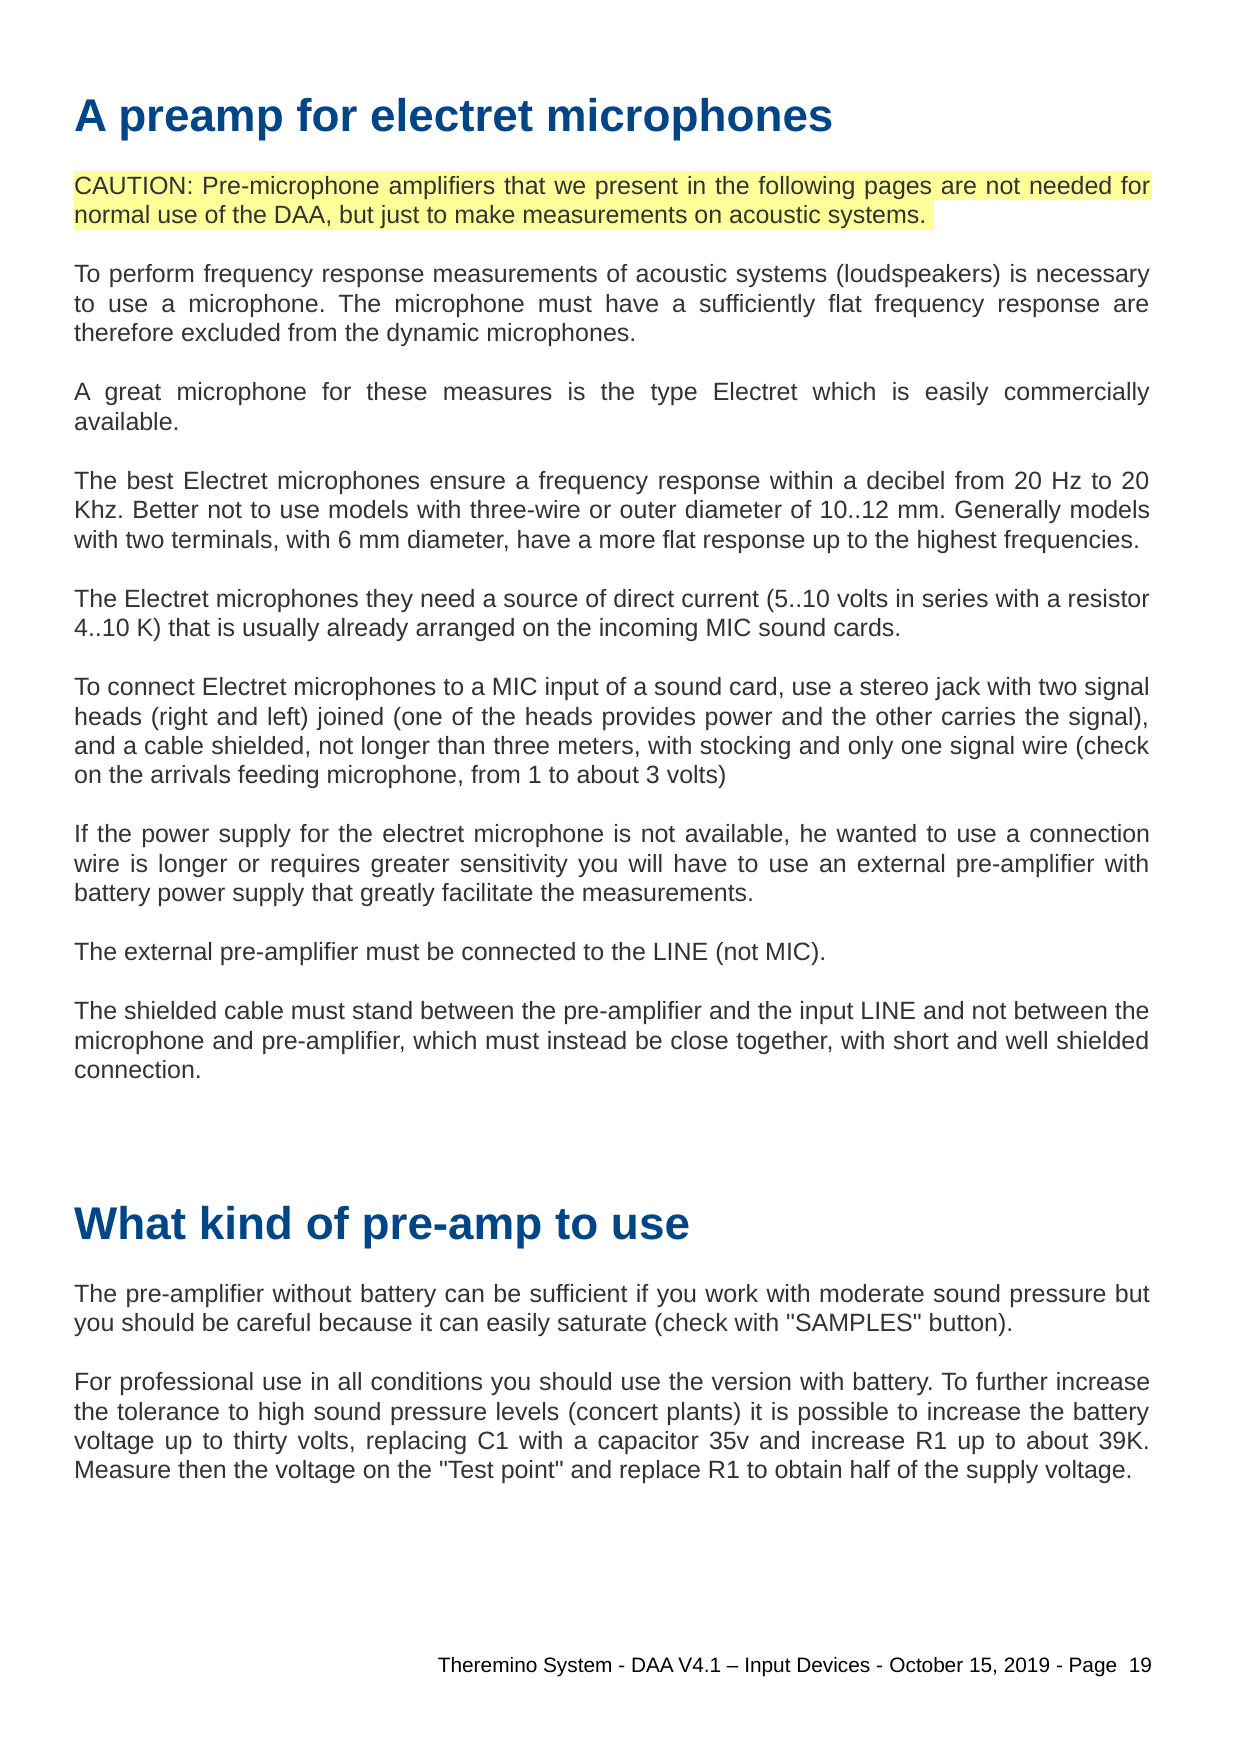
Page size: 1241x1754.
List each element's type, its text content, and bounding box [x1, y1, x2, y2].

text A great microphone for these measures is the type Electret which is easily commercially available. [74, 377, 1152, 436]
text The best Electret microphones ensure a frequency response within a decibel from 20 Hz to 20 Khz. Better not to use models with three-wire or outer diameter of 10..12 mm. Generally models with two terminals, with 6 mm diameter, have a more flat response up to the highest frequencies. [74, 466, 1152, 554]
text The shielded cable must stand between the pre-amplifier and the input LINE and not between the microphone and pre-amplifier, which must instead be close together, with short and well shielded connection. [74, 996, 1152, 1085]
text If the power supply for the electret microphone is not available, he wanted to use a connection wire is longer or requires greater sensitivity you will have to use an external pre-amplifier with battery power supply that greatly facilitate the measurements. [74, 819, 1152, 908]
text CAUTION: Pre-microphone amplifiers that we present in the following pages are not needed for normal use of the DAA, but just to make measurements on acoustic systems. [74, 171, 1152, 230]
text To connect Electret microphones to a MIC input of a sound card, use a stereo jack with two signal heads (right and left) joined (one of the heads provides power and the other carries the signal), and a cable shielded, not longer than three meters, with stocking and only one signal wire (check on the arrivals feeding microphone, from 1 to about 3 volts) [74, 672, 1152, 790]
text The pre-amplifier without battery can be sufficient if you work with moderate sound pressure but you should be careful because it can easily saturate (check with "SAMPLES" button). [74, 1278, 1152, 1337]
text For professional use in all conditions you should use the version with battery. To further increase the tolerance to high sound pressure levels (concert plants) it is possible to increase the battery voltage up to thirty volts, replacing C1 with a capacitor 35v and increase R1 up to about 39K. Measure then the voltage on the "Test point" and replace R1 to obtain half of the supply voltage. [74, 1367, 1152, 1485]
text To perform frequency response measurements of acoustic systems (loudspeakers) is necessary to use a microphone. The microphone must have a sufficiently flat frequency response are therefore excluded from the dynamic microphones. [74, 259, 1152, 348]
subtitle What kind of pre-amp to use [74, 1196, 1152, 1249]
text The Electret microphones they need a source of direct current (5..10 volts in series with a resistor 4..10 K) that is usually already arranged on the incoming MIC sound cards. [74, 583, 1152, 642]
subtitle A preamp for electret microphones [74, 89, 1152, 141]
text The external pre-amplifier must be connected to the LINE (not MIC). [74, 937, 1152, 967]
